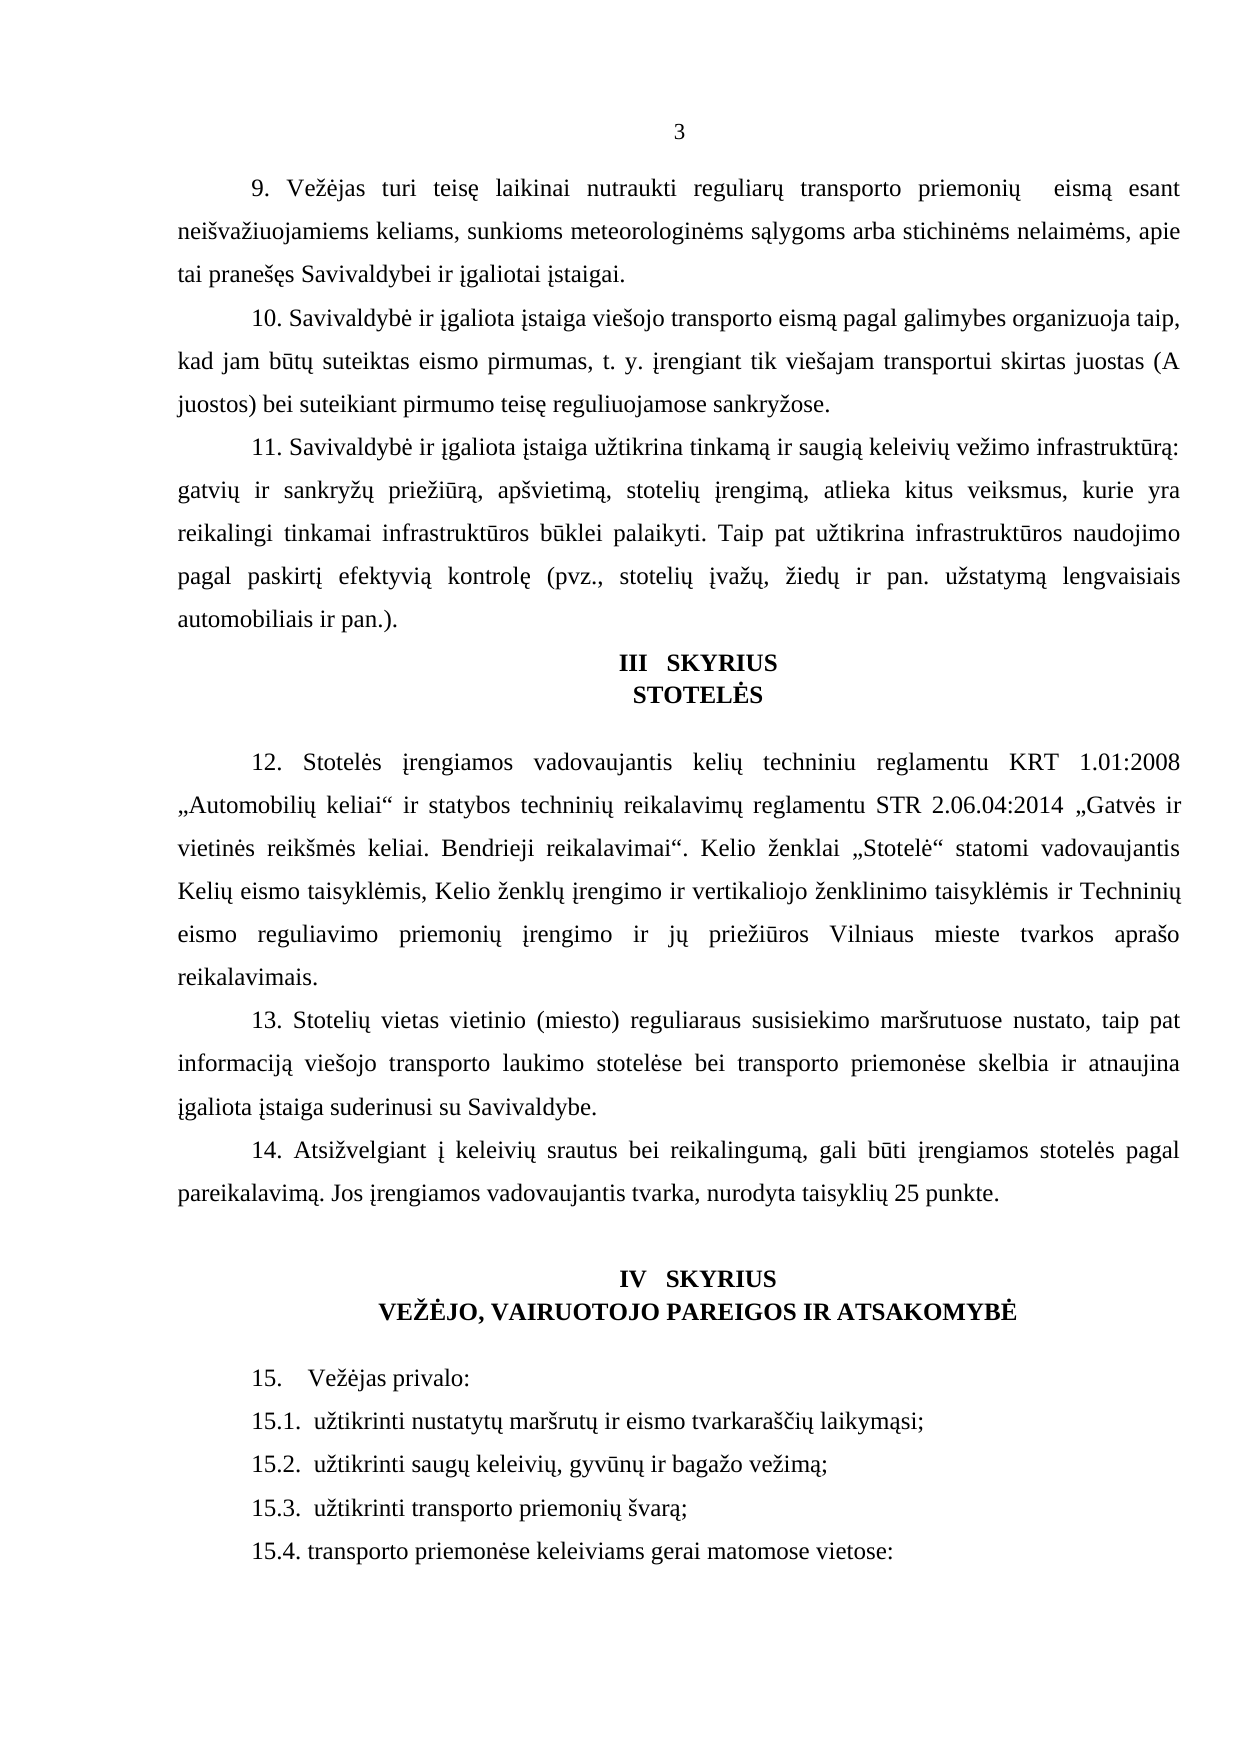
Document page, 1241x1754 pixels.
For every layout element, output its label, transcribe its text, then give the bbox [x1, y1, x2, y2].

text 15.3. užtikrinti transporto priemonių švarą; [251, 1493, 1181, 1521]
text III SKYRIUS [215, 648, 1181, 676]
text 11. Savivaldybė ir įgaliota įstaiga užtikrina tinkamą ir saugią keleivių vežimo infrastruktūrą: gatvių ir sankryžų priežiūrą, apšvietimą, stotelių įrengimą, atlieka kitus veiksmus, kurie yra reikalingi tinkamai infrastruktūros būklei palaikyti. Taip pat užtikrina infrastruktūros naudojimo pagal paskirtį efektyvią kontrolę (pvz., stotelių įvažų, žiedų ir pan. užstatymą lengvaisiais automobiliais ir pan.). [177, 432, 1181, 633]
text IV SKYRIUS [215, 1264, 1181, 1293]
text 15.2. užtikrinti saugų keleivių, gyvūnų ir bagažo vežimą; [251, 1449, 1181, 1478]
text 14. Atsižvelgiant į keleivių srautus bei reikalingumą, gali būti įrengiamos stotelės pagal pareikalavimą. Jos įrengiamos vadovaujantis tvarka, nurodyta taisyklių 25 punkte. [177, 1135, 1181, 1207]
text VEŽĖJO, VAIRUOTOJO PAREIGOS IR ATSAKOMYBĖ [215, 1297, 1181, 1326]
text 15.1. užtikrinti nustatytų maršrutų ir eismo tvarkaraščių laikymąsi; [177, 1406, 1181, 1435]
text 13. Stotelių vietas vietinio (miesto) reguliaraus susisiekimo maršrutuose nustato, taip pat informaciją viešojo transporto laukimo stotelėse bei transporto priemonėse skelbia ir atnaujina įgaliota įstaiga suderinusi su Savivaldybe. [177, 1005, 1181, 1120]
text 15.4. transporto priemonėse keleiviams gerai matomose vietose: [177, 1536, 1181, 1564]
text STOTELĖS [215, 681, 1181, 709]
text 9. Vežėjas turi teisę laikinai nutraukti reguliarų transporto priemonių eismą esant neišvažiuojamiems keliams, sunkioms meteorologinėms sąlygoms arba stichinėms nelaimėms, apie tai pranešęs Savivaldybei ir įgaliotai įstaigai. [177, 173, 1181, 288]
text 10. Savivaldybė ir įgaliota įstaiga viešojo transporto eismą pagal galimybes organizuoja taip, kad jam būtų suteiktas eismo pirmumas, t. y. įrengiant tik viešajam transportui skirtas juostas (A juostos) bei suteikiant pirmumo teisę reguliuojamose sankryžose. [177, 303, 1181, 418]
text 12. Stotelės įrengiamos vadovaujantis kelių techniniu reglamentu KRT 1.01:2008 „Automobilių keliai“ ir statybos techninių reikalavimų reglamentu STR 2.06.04:2014 „Gatvės ir vietinės reikšmės keliai. Bendrieji reikalavimai“. Kelio ženklai „Stotelė“ statomi vadovaujantis Kelių eismo taisyklėmis, Kelio ženklų įrengimo ir vertikaliojo ženklinimo taisyklėmis ir Techninių eismo reguliavimo priemonių įrengimo ir jų priežiūros Vilniaus mieste tvarkos aprašo reikalavimais. [177, 747, 1181, 991]
text 15. Vežėjas privalo: [177, 1363, 1181, 1392]
